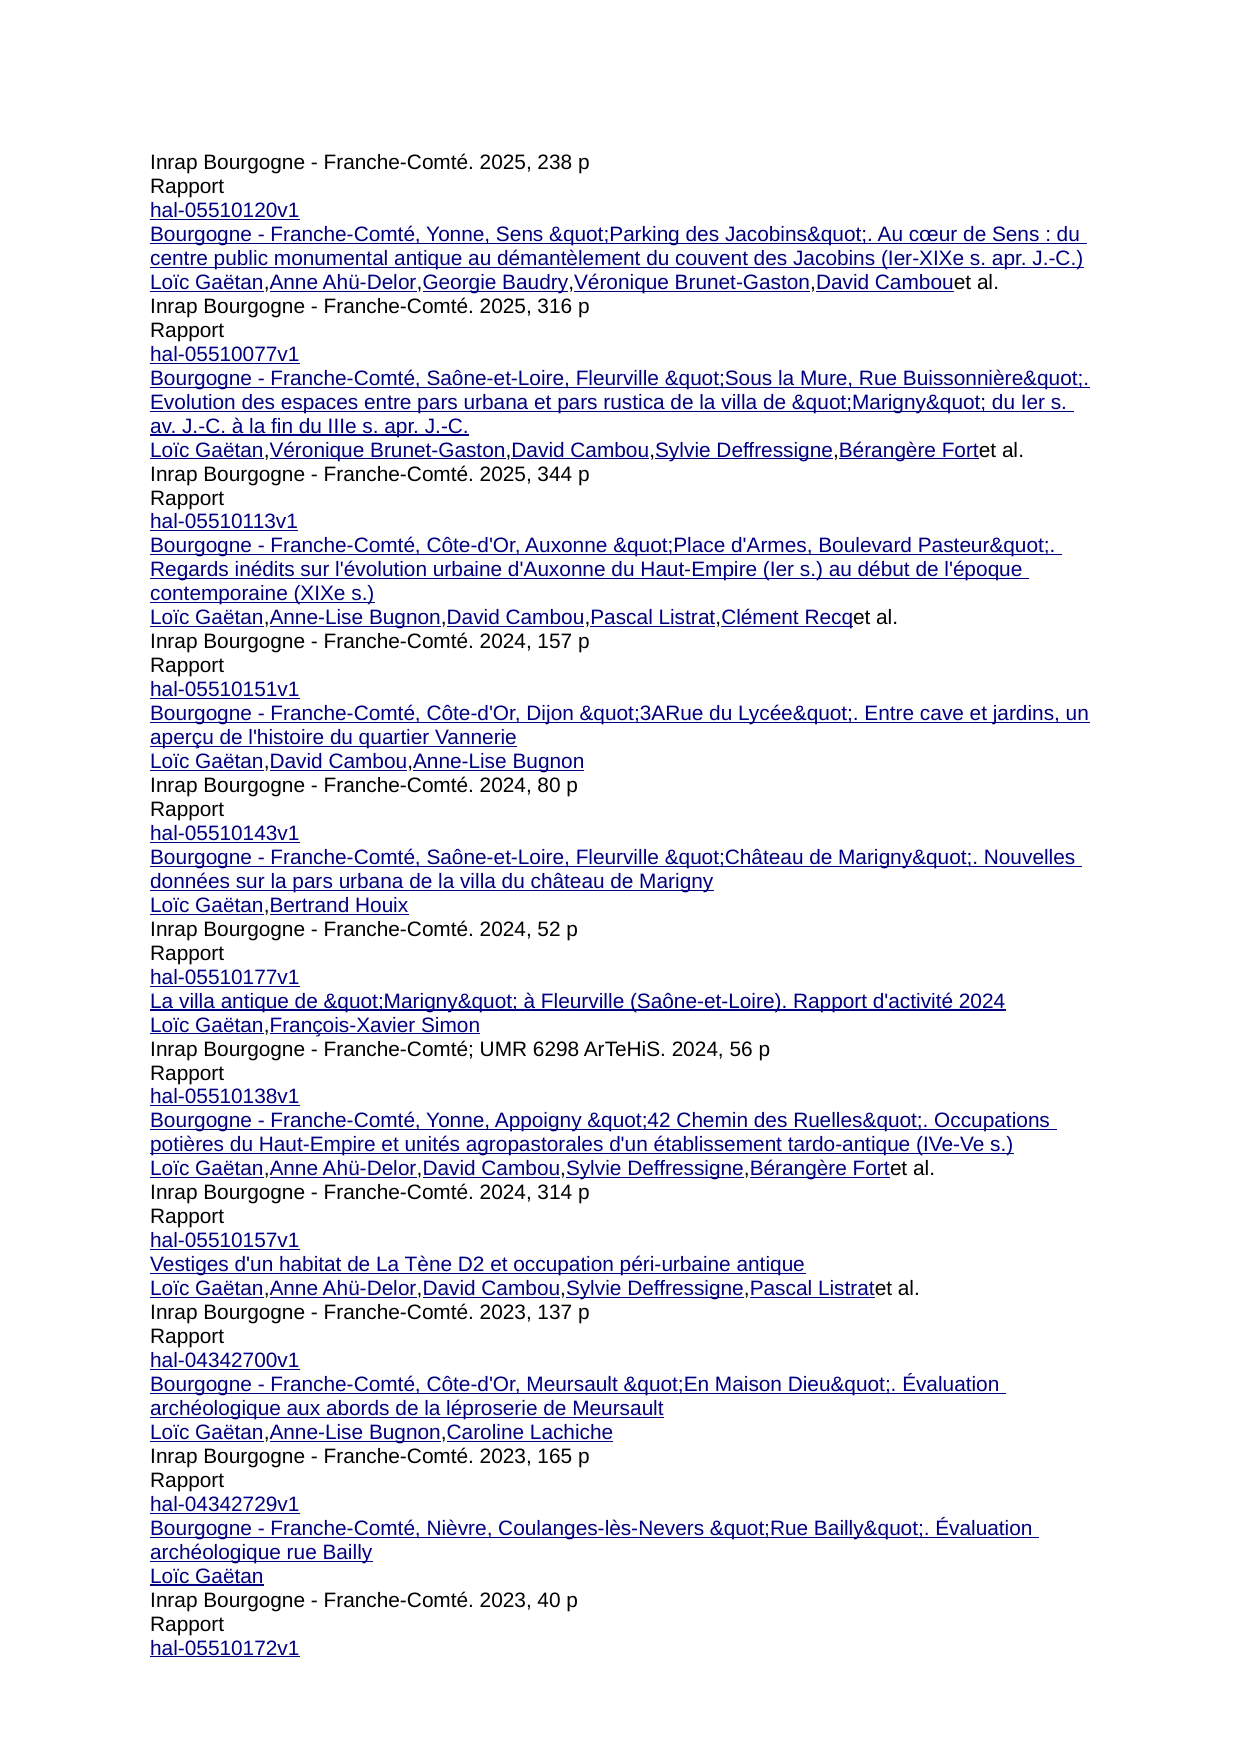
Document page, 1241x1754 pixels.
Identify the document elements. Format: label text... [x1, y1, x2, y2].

table_cell Bourgogne - Franche-Comté, Nièvre, Coulanges-lès-Nevers &quot;Rue Bailly&quot;. Évaluation archéologique rue Bailly Loïc Gaëtan Inrap Bourgogne - Franche-Comté. 2023, 40 p Rapport hal-05510172v1 [150, 1516, 1090, 1659]
table_cell Bourgogne - Franche-Comté, Yonne, Sens &quot;Parking des Jacobins&quot;. Au cœur de Sens : du centre public monumental antique au démantèlement du couvent des Jacobins (Ier-XIXe s. apr. J.-C.) Loïc Gaëtan,Anne Ahü-Delor,Georgie Baudry,Véronique Brunet-Gaston,David Cambouet al. Inrap Bourgogne - Franche-Comté. 2025, 316 p Rapport hal-05510077v1 [150, 222, 1090, 366]
table_cell Bourgogne - Franche-Comté, Côte-d'Or, Dijon &quot;3ARue du Lycée&quot;. Entre cave et jardins, un [150, 701, 1090, 722]
table_cell Bourgogne - Franche-Comté, Saône-et-Loire, Fleurville &quot;Sous la Mure, Rue Buissonnière&quot;. [150, 366, 1090, 387]
table_cell aperçu de l'histoire du quartier Vannerie Loïc Gaëtan,David Cambou,Anne-Lise Bugnon Inrap Bourgogne - Franche-Comté. 2024, 80 p Rapport hal-05510143v1 [150, 723, 1090, 845]
table_cell Evolution des espaces entre pars urbana et pars rustica de la villa de &quot;Marigny&quot; du Ier s. av. J.-C. à la fin du IIIe s. apr. J.-C. Loïc Gaëtan,Véronique Brunet-Gaston,David Cambou,Sylvie Deffressigne,Bérangère Fortet al. Inrap Bourgogne - Franche-Comté. 2025, 344 p Rapport hal-05510113v1 [150, 388, 1090, 533]
table_cell Bourgogne - Franche-Comté, Côte-d'Or, Meursault &quot;En Maison Dieu&quot;. Évaluation archéologique aux abords de la léproserie de Meursault Loïc Gaëtan,Anne-Lise Bugnon,Caroline Lachiche Inrap Bourgogne - Franche-Comté. 2023, 165 p Rapport hal-04342729v1 [150, 1372, 1090, 1516]
table_cell Bourgogne - Franche-Comté, Saône-et-Loire, Fleurville &quot;Château de Marigny&quot;. Nouvelles données sur la pars urbana de la villa du château de Marigny Loïc Gaëtan,Bertrand Houix Inrap Bourgogne - Franche-Comté. 2024, 52 p Rapport hal-05510177v1 [150, 845, 1090, 988]
table_cell Bourgogne - Franche-Comté, Yonne, Appoigny &quot;42 Chemin des Ruelles&quot;. Occupations potières du Haut-Empire et unités agropastorales d'un établissement tardo-antique (IVe-Ve s.) Loïc Gaëtan,Anne Ahü-Delor,David Cambou,Sylvie Deffressigne,Bérangère Fortet al. Inrap Bourgogne - Franche-Comté. 2024, 314 p Rapport hal-05510157v1 [150, 1108, 1090, 1252]
table_cell Inrap Bourgogne - Franche-Comté. 2025, 238 p Rapport hal-05510120v1 [150, 150, 1090, 222]
table_cell La villa antique de &quot;Marigny&quot; à Fleurville (Saône-et-Loire). Rapport d'activité 2024 Loïc Gaëtan,François-Xavier Simon Inrap Bourgogne - Franche-Comté; UMR 6298 ArTeHiS. 2024, 56 p Rapport hal-05510138v1 [150, 989, 1090, 1108]
table_cell Vestiges d'un habitat de La Tène D2 et occupation péri-urbaine antique Loïc Gaëtan,Anne Ahü-Delor,David Cambou,Sylvie Deffressigne,Pascal Listratet al. Inrap Bourgogne - Franche-Comté. 2023, 137 p Rapport hal-04342700v1 [150, 1252, 1090, 1372]
table_cell Bourgogne - Franche-Comté, Côte-d'Or, Auxonne &quot;Place d'Armes, Boulevard Pasteur&quot;. Regards inédits sur l'évolution urbaine d'Auxonne du Haut-Empire (Ier s.) au début de l'époque contemporaine (XIXe s.) Loïc Gaëtan,Anne-Lise Bugnon,David Cambou,Pascal Listrat,Clément Recqet al. Inrap Bourgogne - Franche-Comté. 2024, 157 p Rapport hal-05510151v1 [150, 533, 1090, 701]
